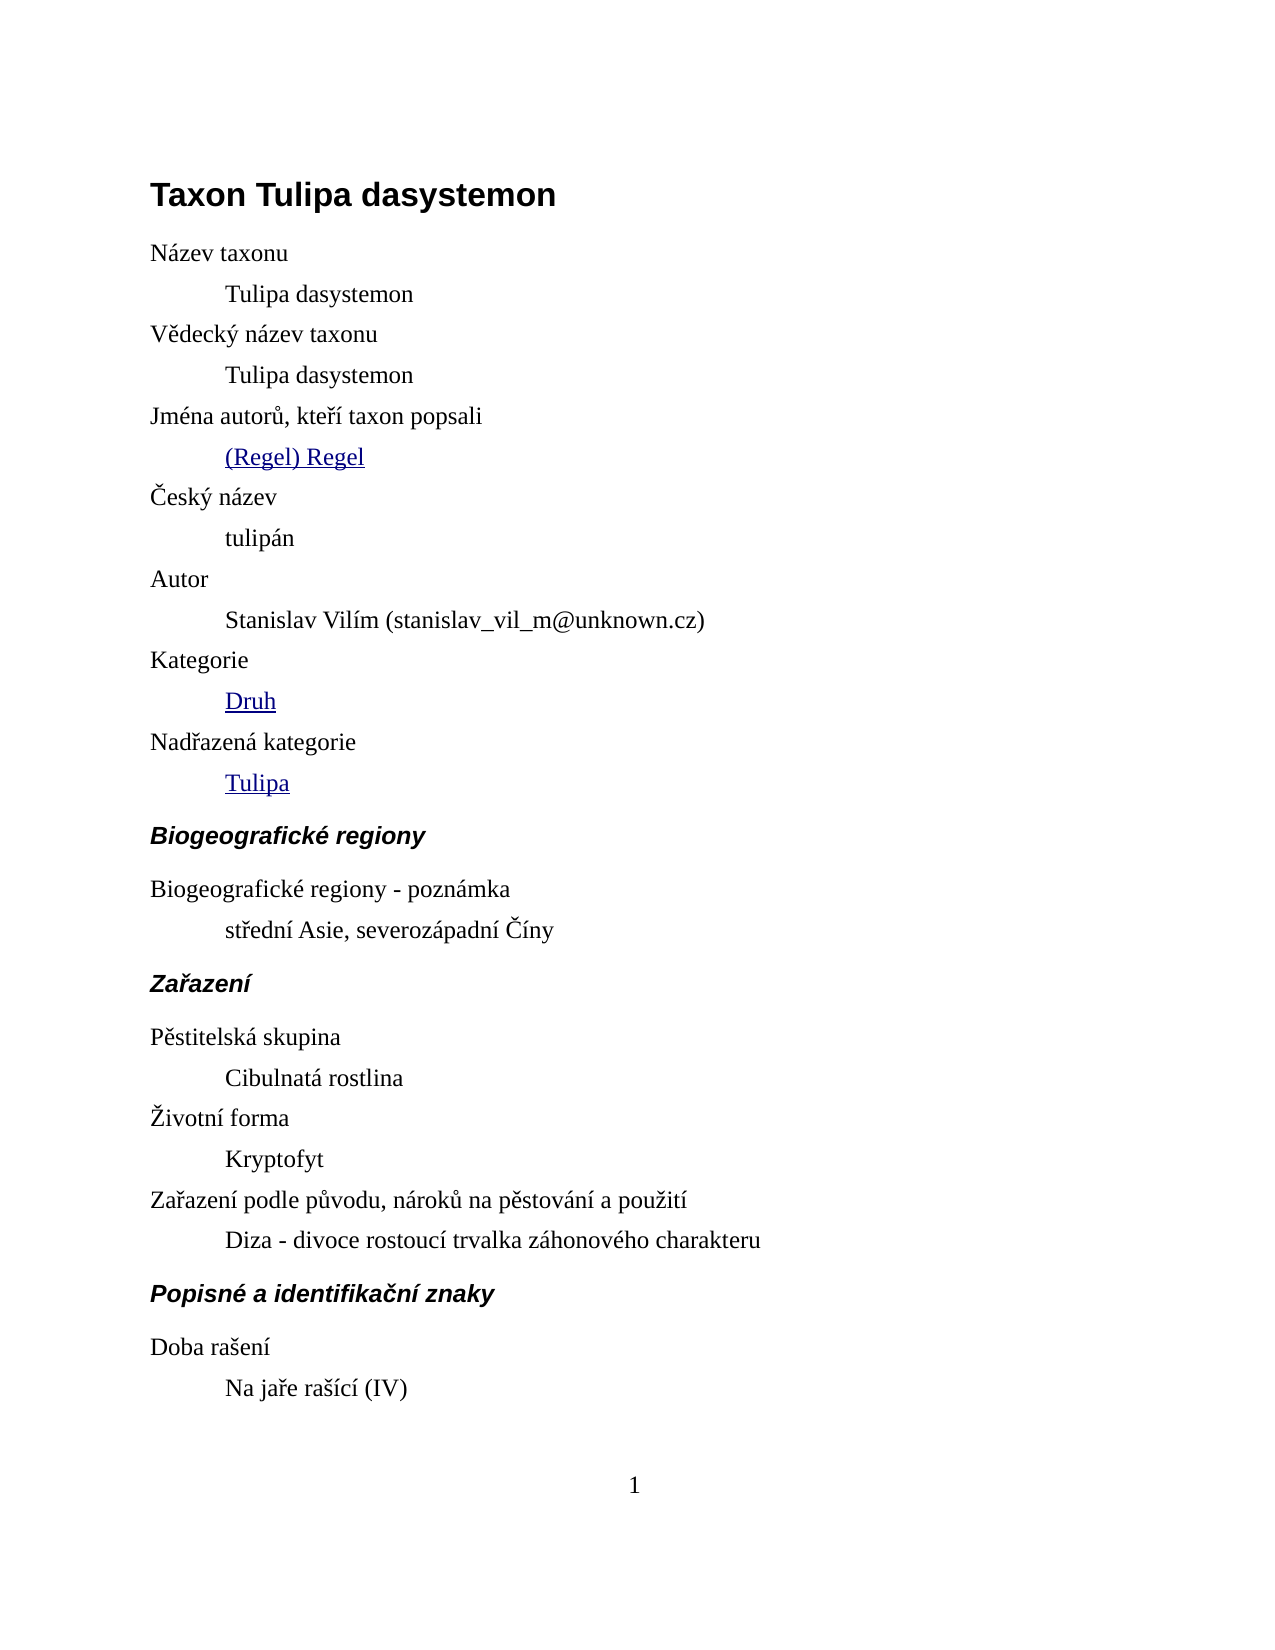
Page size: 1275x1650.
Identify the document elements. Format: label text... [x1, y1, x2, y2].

text Na jaře rašící (IV) [225, 1373, 1125, 1402]
text tulipán [225, 523, 1125, 552]
text Kategorie [150, 645, 1125, 674]
text Druh [225, 686, 1125, 715]
text Autor [150, 564, 1125, 593]
text Diza - divoce rostoucí trvalka záhonového charakteru [225, 1226, 1125, 1254]
text Životní forma [150, 1103, 1125, 1132]
text Tulipa dasystemon [225, 360, 1125, 389]
text Jména autorů, kteří taxon popsali [150, 401, 1125, 430]
text Pěstitelská skupina [150, 1022, 1125, 1051]
text Biogeografické regiony - poznámka [150, 874, 1125, 903]
text Český název [150, 482, 1125, 511]
subtitle Zařazení [150, 969, 1125, 997]
subtitle Taxon Tulipa dasystemon [150, 175, 1125, 214]
subtitle Popisné a identifikační znaky [150, 1279, 1125, 1308]
text Doba rašení [150, 1332, 1125, 1361]
text Zařazení podle původu, nároků na pěstování a použití [150, 1185, 1125, 1213]
text Kryptofyt [225, 1144, 1125, 1173]
text Tulipa [225, 768, 1125, 796]
text Cibulnatá rostlina [225, 1063, 1125, 1091]
text (Regel) Regel [225, 442, 1125, 471]
text Název taxonu [150, 238, 1125, 267]
text Tulipa dasystemon [225, 279, 1125, 308]
text Vědecký název taxonu [150, 319, 1125, 348]
text Stanislav Vilím (stanislav_vil_m@unknown.cz) [225, 605, 1125, 633]
text Nadřazená kategorie [150, 727, 1125, 756]
text střední Asie, severozápadní Číny [225, 915, 1125, 944]
subtitle Biogeografické regiony [150, 821, 1125, 850]
